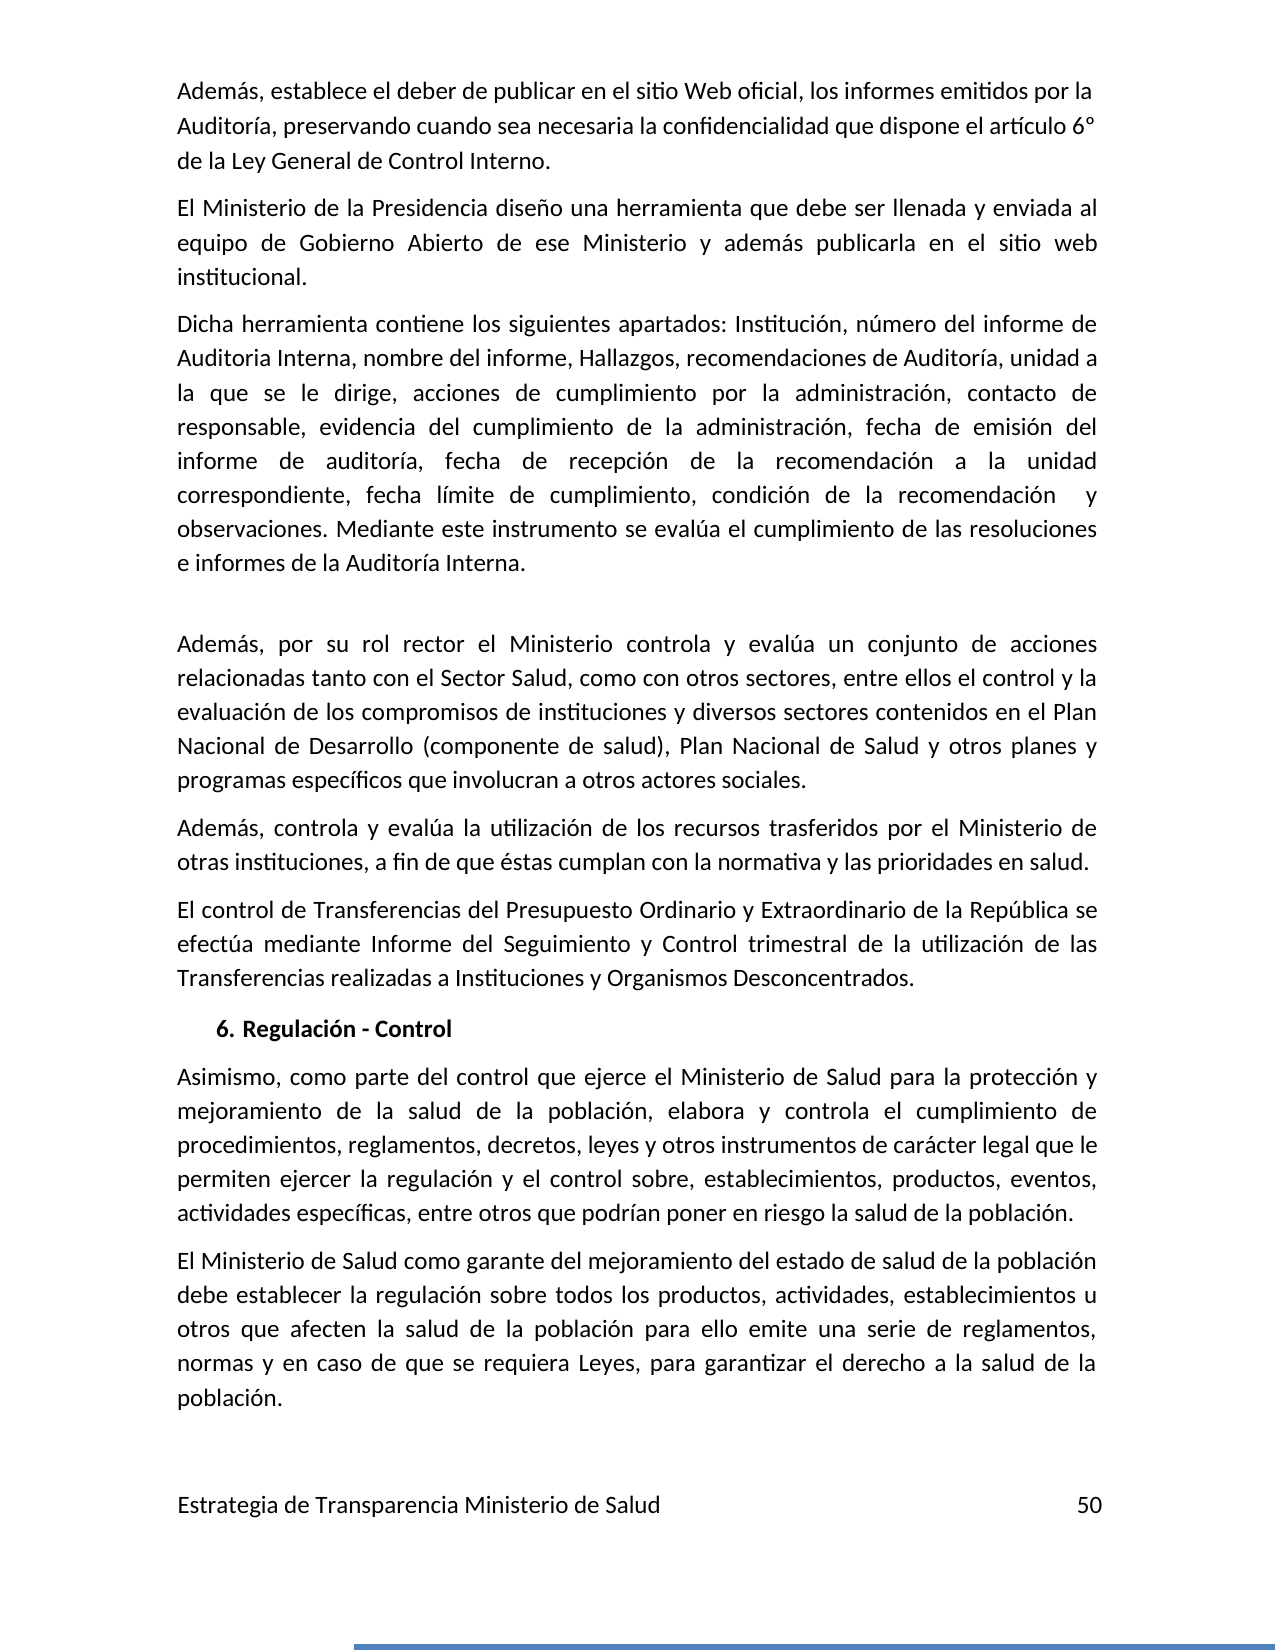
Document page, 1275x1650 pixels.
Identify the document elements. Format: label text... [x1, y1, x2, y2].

text El control de Transferencias del Presupuesto Ordinario y Extraordinario de la República se efectúa mediante Informe del Seguimiento y Control trimestral de la utilización de las Transferencias realizadas a Instituciones y Organismos Desconcentrados. [177, 894, 1099, 993]
text Además, establece el deber de publicar en el sitio Web oficial, los informes emitidos por la Auditoría, preservando cuando sea necesaria la confidencialidad que dispone el artículo 6º de la Ley General de Control Interno. [177, 75, 1108, 176]
text Asimismo, como parte del control que ejerce el Ministerio de Salud para la protección y mejoramiento de la salud de la población, elabora y controla el cumplimiento de procedimientos, reglamentos, decretos, leyes y otros instrumentos de carácter legal que le permiten ejercer la regulación y el control sobre, establecimientos, productos, eventos, actividades específicas, entre otros que podrían poner en riesgo la salud de la población. [177, 1061, 1099, 1228]
text Además, por su rol rector el Ministerio controla y evalúa un conjunto de acciones relacionadas tanto con el Sector Salud, como con otros sectores, entre ellos el control y la evaluación de los compromisos de instituciones y diversos sectores contenidos en el Plan Nacional de Desarrollo (componente de salud), Plan Nacional de Salud y otros planes y programas específicos que involucran a otros actores sociales. [177, 628, 1099, 795]
subtitle 6. Regulación - Control [216, 1013, 1099, 1044]
text El Ministerio de la Presidencia diseño una herramienta que debe ser llenada y enviada al equipo de Gobierno Abierto de ese Ministerio y además publicarla en el sitio web institucional. [177, 192, 1099, 291]
text El Ministerio de Salud como garante del mejoramiento del estado de salud de la población debe establecer la regulación sobre todos los productos, actividades, establecimientos u otros que afecten la salud de la población para ello emite una serie de reglamentos, normas y en caso de que se requiera Leyes, para garantizar el derecho a la salud de la población. [177, 1245, 1099, 1412]
text Además, controla y evalúa la utilización de los recursos trasferidos por el Ministerio de otras instituciones, a fin de que éstas cumplan con la normativa y las prioridades en salud. [177, 812, 1099, 877]
text Dicha herramienta contiene los siguientes apartados: Institución, número del informe de Auditoria Interna, nombre del informe, Hallazgos, recomendaciones de Auditoría, unidad a la que se le dirige, acciones de cumplimiento por la administración, contacto de responsable, evidencia del cumplimiento de la administración, fecha de emisión del informe de auditoría, fecha de recepción de la recomendación a la unidad correspondiente, fecha límite de cumplimiento, condición de la recomendación y observaciones. Mediante este instrumento se evalúa el cumplimiento de las resoluciones e informes de la Auditoría Interna. [177, 308, 1099, 578]
